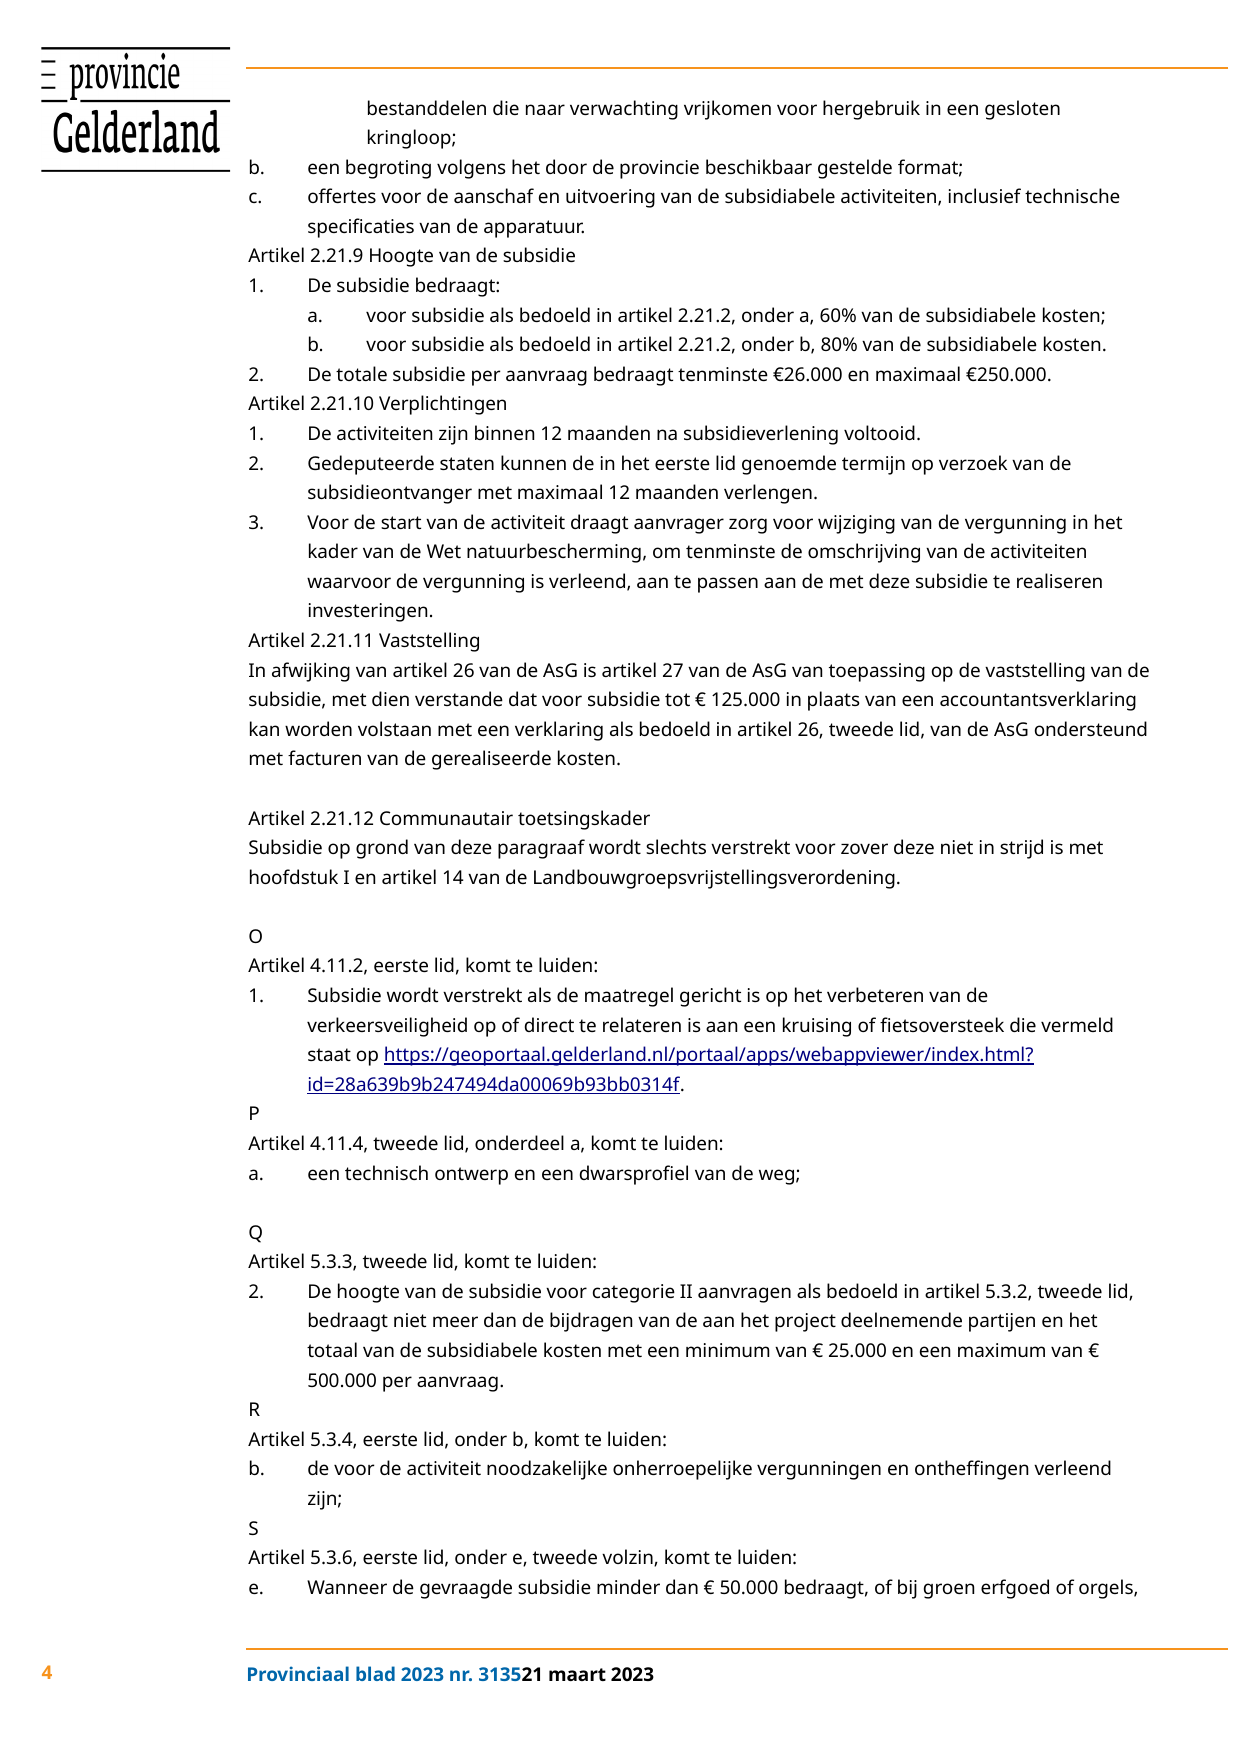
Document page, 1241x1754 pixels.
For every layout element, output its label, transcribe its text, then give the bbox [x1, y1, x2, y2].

list een begroting volgens het door de provincie beschikbaar gestelde format; [248, 154, 1152, 180]
list bestanddelen die naar verwachting vrijkomen voor hergebruik in een gesloten kringloop; [307, 95, 1152, 150]
text Artikel 2.21.10 Verplichtingen [248, 391, 1152, 416]
text Artikel 5.3.4, eerste lid, onder b, komt te luiden: [248, 1426, 1152, 1452]
list Gedeputeerde staten kunnen de in het eerste lid genoemde termijn op verzoek van de subsidieontvanger met maximaal 12 maanden verlengen. [248, 450, 1152, 505]
list voor subsidie als bedoeld in artikel 2.21.2, onder b, 80% van de subsidiabele kosten. [307, 331, 1152, 357]
text R [248, 1396, 1152, 1422]
list Subsidie wordt verstrekt als de maatregel gericht is op het verbeteren van de verkeersveiligheid op of direct te relateren is aan een kruising of fietsoversteek die vermeld staat op https://geoportaal.gelderland.nl/portaal/apps/webappviewer/index.html?id=28a639b9b247494da00069b93bb0314f. [248, 982, 1152, 1097]
text Artikel 5.3.3, tweede lid, komt te luiden: [248, 1248, 1152, 1274]
list Wanneer de gevraagde subsidie minder dan € 50.000 bedraagt, of bij groen erfgoed of orgels, [248, 1574, 1152, 1600]
list voor subsidie als bedoeld in artikel 2.21.2, onder a, 60% van de subsidiabele kosten; [307, 302, 1152, 328]
list De activiteiten zijn binnen 12 maanden na subsidieverlening voltooid. [248, 420, 1152, 446]
text Artikel 2.21.11 Vaststelling [248, 627, 1152, 653]
list de voor de activiteit noodzakelijke onherroepelijke vergunningen en ontheffingen verleend zijn; [248, 1456, 1152, 1511]
picture [41, 47, 231, 172]
text Artikel 2.21.12 Communautair toetsingskader [248, 805, 1152, 831]
text Artikel 5.3.6, eerste lid, onder e, tweede volzin, komt te luiden: [248, 1544, 1152, 1570]
list Voor de start van de activiteit draagt aanvrager zorg voor wijziging van de vergunning in het kader van de Wet natuurbescherming, om tenminste de omschrijving van de activiteiten waarvoor de vergunning is verleend, aan te passen aan de met deze subsidie te realiseren investeringen. [248, 509, 1152, 623]
text S [248, 1515, 1152, 1541]
list De subsidie bedraagt: [248, 272, 1152, 298]
list offertes voor de aanschaf en uitvoering van de subsidiabele activiteiten, inclusief technische specificaties van de apparatuur. [248, 183, 1152, 239]
list een technisch ontwerp en een dwarsprofiel van de weg; [248, 1160, 1152, 1186]
text In afwijking van artikel 26 van de AsG is artikel 27 van de AsG van toepassing op de vaststelling van de subsidie, met dien verstande dat voor subsidie tot € 125.000 in plaats van een accountantsverklaring kan worden volstaan met een verklaring als bedoeld in artikel 26, tweede lid, van de AsG ondersteund met facturen van de gerealiseerde kosten. [248, 657, 1152, 771]
list De totale subsidie per aanvraag bedraagt tenminste €26.000 en maximaal €250.000. [248, 361, 1152, 387]
text Artikel 4.11.4, tweede lid, onderdeel a, komt te luiden: [248, 1130, 1152, 1156]
text O [248, 923, 1152, 949]
list De hoogte van de subsidie voor categorie II aanvragen als bedoeld in artikel 5.3.2, tweede lid, bedraagt niet meer dan de bijdragen van de aan het project deelnemende partijen en het totaal van de subsidiabele kosten met een minimum van € 25.000 en een maximum van € 500.000 per aanvraag. [248, 1278, 1152, 1393]
text Artikel 4.11.2, eerste lid, komt te luiden: [248, 953, 1152, 978]
text P [248, 1101, 1152, 1126]
text Q [248, 1219, 1152, 1245]
text Subsidie op grond van deze paragraaf wordt slechts verstrekt voor zover deze niet in strijd is met hoofdstuk I en artikel 14 van de Landbouwgroepsvrijstellingsverordening. [248, 834, 1152, 890]
text Artikel 2.21.9 Hoogte van de subsidie [248, 243, 1152, 268]
